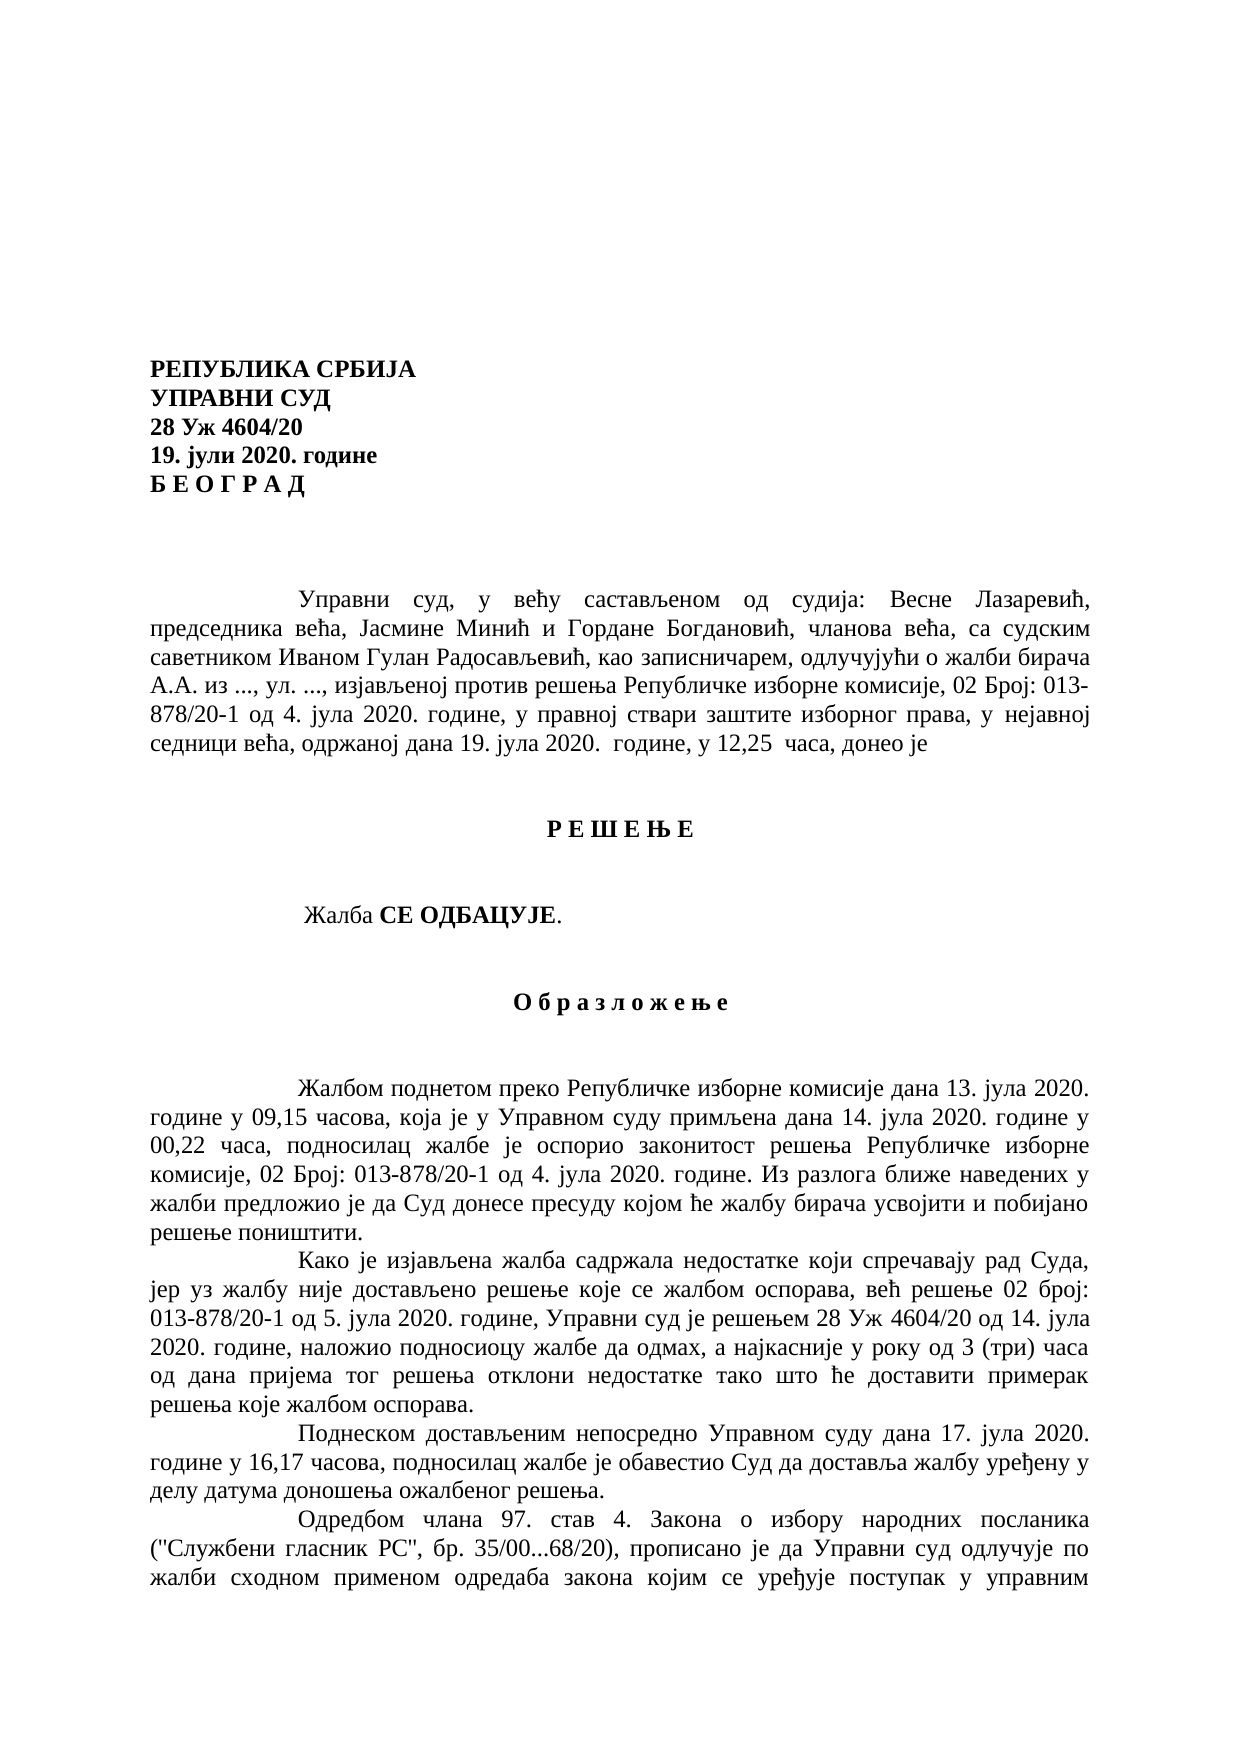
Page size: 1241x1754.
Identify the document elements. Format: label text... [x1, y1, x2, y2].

text Р Е Ш Е Њ Е [150, 814, 1091, 843]
text Управни суд, у већу састављеном од судија: Весне Лазаревић, председника већа, Јасмине Минић и Гордане Богдановић, чланова већа, са судским саветником Иваном Гулан Радосављевић, као записничарем, одлучујући о жалби бирача A.A. из ..., ул. ..., изјављеној против решења Републичке изборне комисије, 02 Број: 013-878/20-1 од 4. јула 2020. године, у правној ствари заштите изборног права, у нејавној седници већа, одржаној дана 19. јула 2020. године, у 12,25 часa, донео је [150, 584, 1091, 757]
text Како је изјављена жалба садржала недостатке који спречавају рад Суда, јер уз жалбу није достављено решење које се жалбом оспорава, већ решење 02 број: 013-878/20-1 од 5. јула 2020. године, Управни суд је решењем 28 Уж 4604/20 од 14. јула 2020. године, наложио подносиоцу жалбе да одмах, а најкасније у року од 3 (три) часа од дана пријема тог решења отклони недостатке тако што ће доставити примерак решења које жалбом оспорава. [150, 1245, 1091, 1418]
text Жалба СЕ ОДБАЦУЈЕ. [150, 900, 1091, 929]
text Одредбом члана 97. став 4. Закона о избору народних посланика (''Службени гласник РС'', бр. 35/00...68/20), прописано је да Управни суд одлучује по жалби сходном применом одредаба закона којим се уређује поступак у управним [150, 1504, 1091, 1590]
text О б р а з л о ж е њ е [150, 987, 1091, 1015]
text 19. јули 2020. године [150, 440, 1091, 469]
text РЕПУБЛИКА СРБИЈА [150, 148, 1091, 383]
text Жалбом поднетом преко Републичке изборне комисије дана 13. јула 2020. године у 09,15 часова, која је у Управном суду примљена дана 14. јула 2020. године у 00,22 часа, подносилац жалбе је оспорио законитост решења Републичке изборне комисије, 02 Број: 013-878/20-1 од 4. јула 2020. године. Из разлога ближе наведених у жалби предложио је да Суд донесе пресуду којом ће жалбу бирача усвојити и побијано решење поништити. [150, 1073, 1091, 1245]
text 28 Уж 4604/20 [150, 412, 1091, 440]
text УПРАВНИ СУД [150, 383, 1091, 412]
text Б Е О Г Р А Д [150, 469, 1091, 498]
text Поднеском достављеним непосредно Управном суду дана 17. јула 2020. године у 16,17 часова, подносилац жалбе је обавестио Суд да доставља жалбу уређену у делу датума доношења ожалбеног решења. [150, 1418, 1091, 1504]
